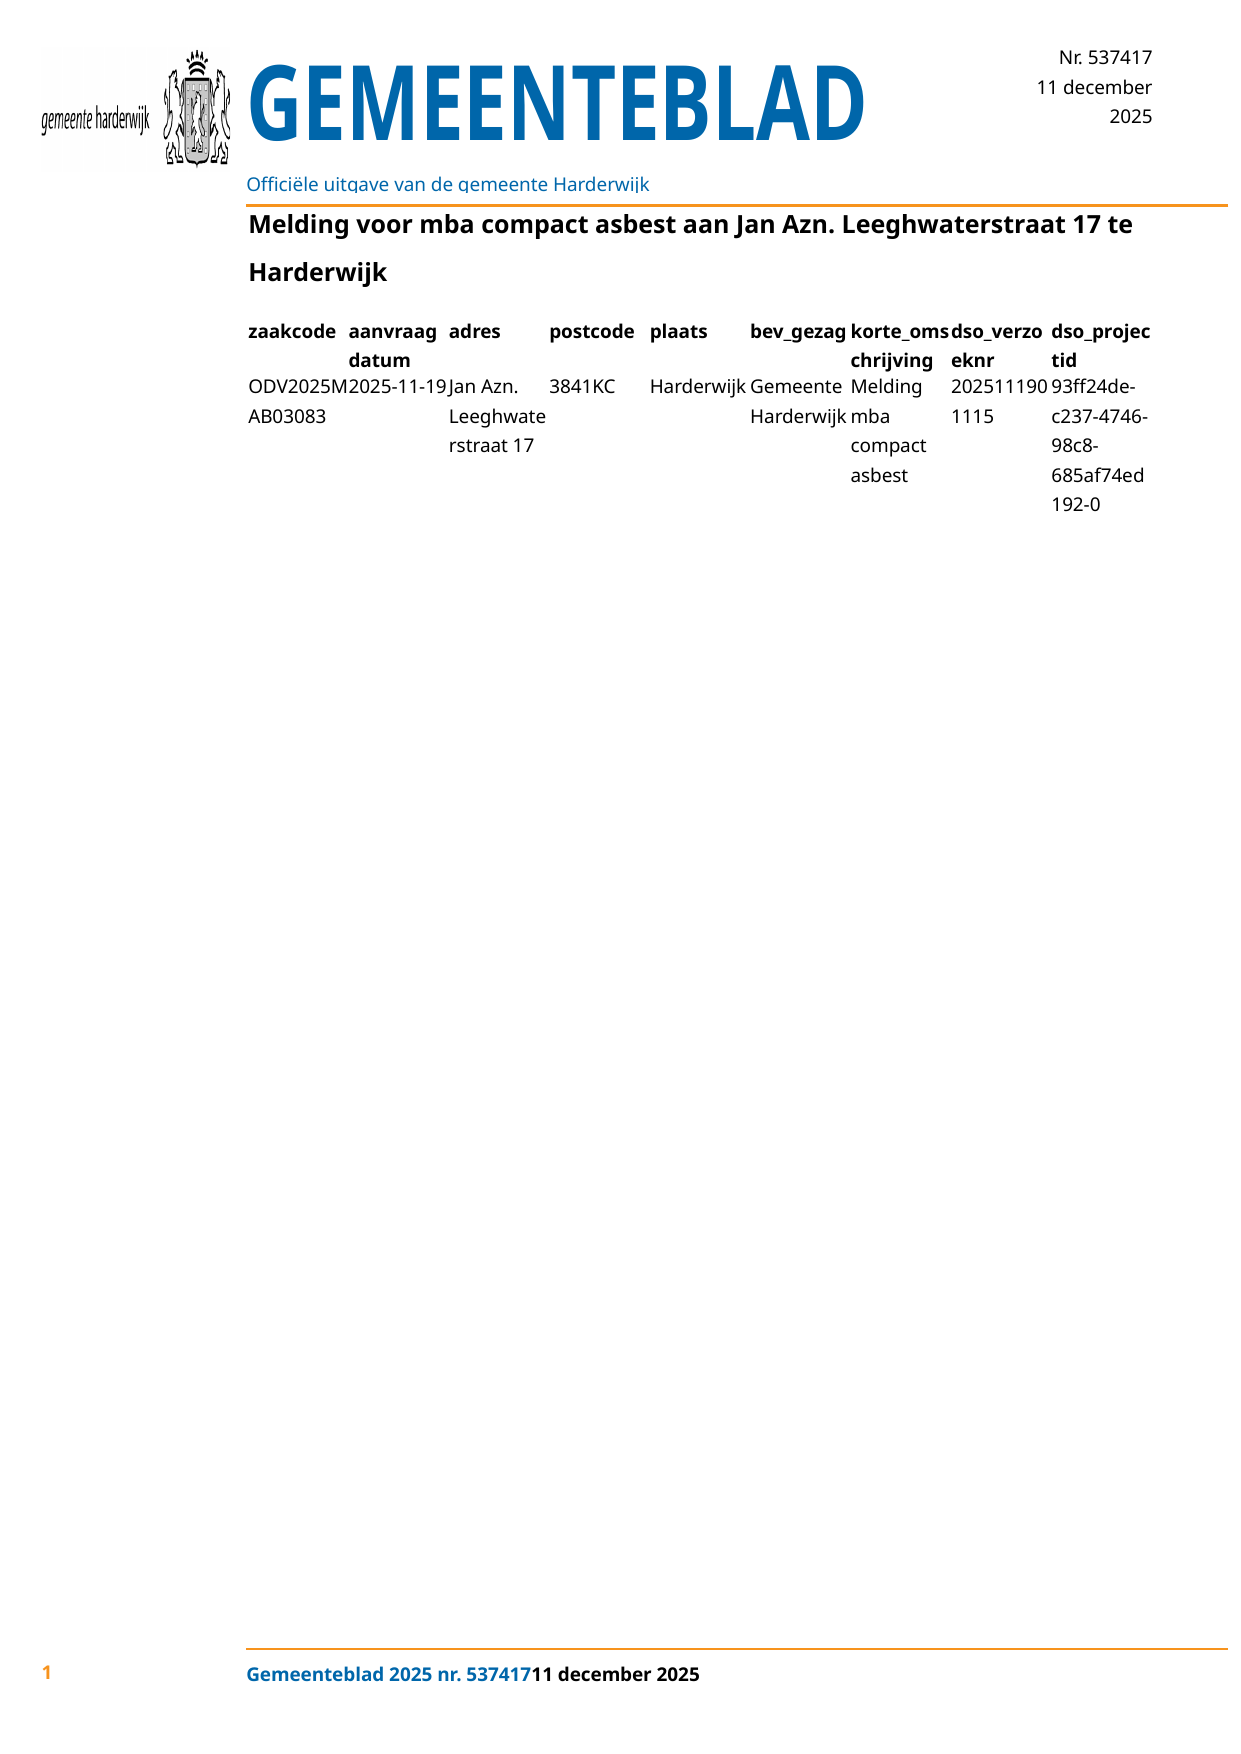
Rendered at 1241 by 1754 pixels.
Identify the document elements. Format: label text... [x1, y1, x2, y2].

table_cell Gemeente Harderwijk [750, 373, 850, 517]
table_header zaakcode [248, 318, 348, 373]
table_header aanvraagdatum [348, 318, 449, 373]
table_cell Melding mba compact asbest [850, 373, 951, 517]
table_header dso_verzoeknr [951, 318, 1051, 373]
table_cell 2025111901115 [951, 373, 1051, 517]
table_header bev_gezag [750, 318, 850, 373]
table_header dso_projectid [1051, 318, 1152, 373]
table_cell Jan Azn. Leeghwaterstraat 17 [449, 373, 549, 517]
picture [41, 47, 231, 172]
table_header plaats [650, 318, 750, 373]
table_header postcode [549, 318, 649, 373]
table_cell 3841KC [549, 373, 649, 517]
table_cell 93ff24de-c237-4746-98c8-685af74ed192-0 [1051, 373, 1152, 517]
table_header korte_omschrijving [850, 318, 951, 373]
table_cell Harderwijk [650, 373, 750, 517]
table_cell 2025-11-19 [348, 373, 449, 517]
table_cell ODV2025MAB03083 [248, 373, 348, 517]
table_header adres [449, 318, 549, 373]
text Melding voor mba compact asbest aan Jan Azn. Leeghwaterstraat 17 te Harderwijk [248, 207, 1152, 288]
